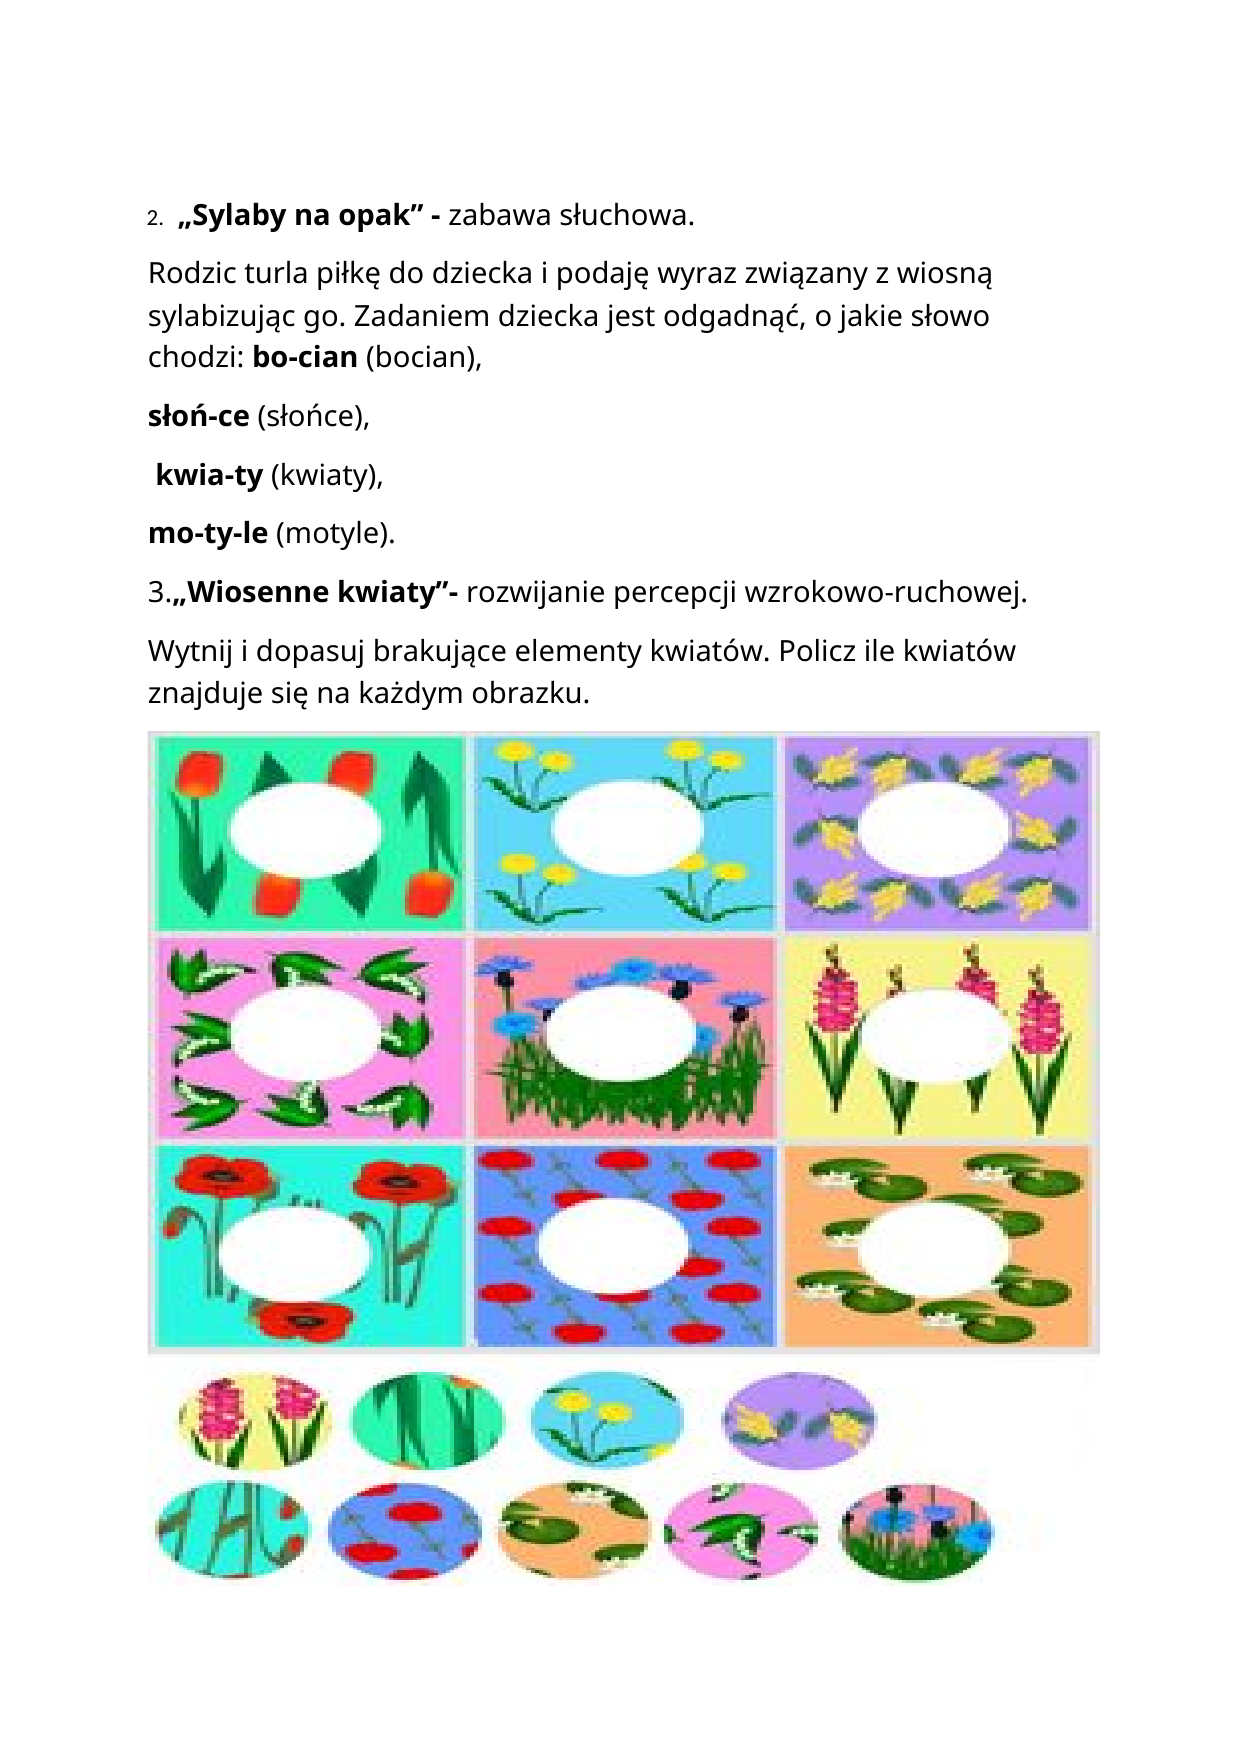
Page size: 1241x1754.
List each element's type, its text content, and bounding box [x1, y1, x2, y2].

list mo-ty-le (motyle). [148, 513, 1093, 552]
list kwia-ty (kwiaty), [148, 454, 1093, 494]
list „Sylaby na opak” - zabawa słuchowa. [146, 194, 1093, 234]
list 3.„Wiosenne kwiaty”- rozwijanie percepcji wzrokowo-ruchowej. [148, 571, 1093, 611]
list słoń-ce (słońce), [148, 395, 1093, 435]
list Rodzic turla piłkę do dziecka i podaję wyraz związany z wiosną sylabizując go. Zadaniem dziecka jest odgadnąć, o jakie słowo chodzi: bo-cian (bocian), [148, 253, 1093, 376]
list Wytnij i dopasuj brakujące elementy kwiatów. Policz ile kwiatów znajduje się na każdym obrazku. [148, 630, 1093, 712]
